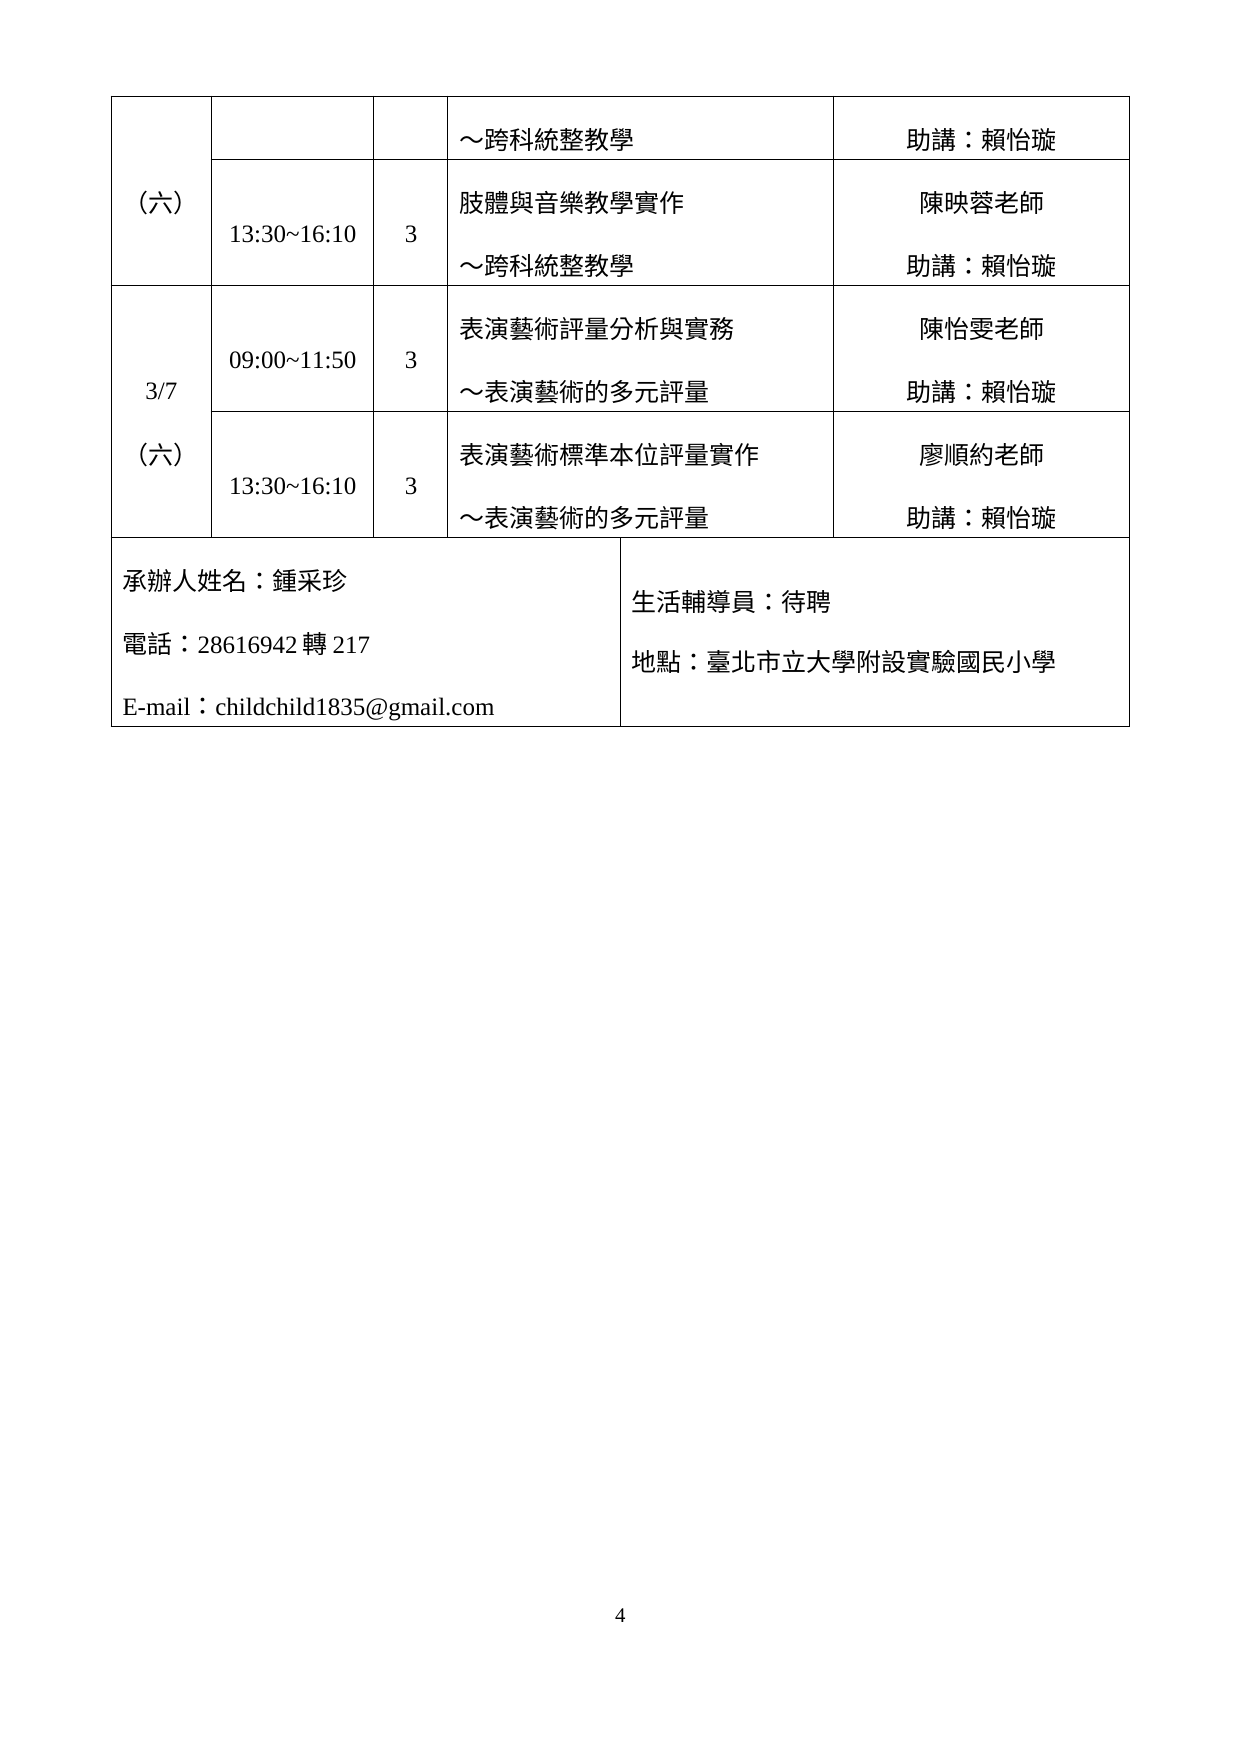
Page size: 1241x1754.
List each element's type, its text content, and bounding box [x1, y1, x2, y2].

table_cell 生活輔導員：待聘 地點：臺北市立大學附設實驗國民小學 [621, 538, 1129, 726]
table_cell 09:00~11:50 [212, 286, 373, 411]
table_cell 13:30~16:10 [212, 160, 373, 285]
table_cell 3 [374, 286, 447, 411]
table_cell 13:30~16:10 [212, 412, 373, 537]
table_cell [374, 97, 447, 159]
table_cell 陳映蓉老師 助講：賴怡璇 [834, 160, 1129, 285]
table_cell ～跨科統整教學 [448, 97, 833, 159]
table_cell 3 [374, 160, 447, 285]
table_cell 承辦人姓名：鍾采珍 電話：28616942轉217 E-mail：childchild1835@gmail.com [112, 538, 620, 726]
table_cell 表演藝術標準本位評量實作 ～表演藝術的多元評量 [448, 412, 833, 537]
table_cell [212, 97, 373, 159]
table_cell 肢體與音樂教學實作 ～跨科統整教學 [448, 160, 833, 285]
table_cell 助講：賴怡璇 [834, 97, 1129, 159]
table_cell 3/7 （六） [112, 286, 211, 537]
table_cell 陳怡雯老師 助講：賴怡璇 [834, 286, 1129, 411]
table_cell 廖順約老師 助講：賴怡璇 [834, 412, 1129, 537]
table_cell 3 [374, 412, 447, 537]
table_cell 表演藝術評量分析與實務 ～表演藝術的多元評量 [448, 286, 833, 411]
table_cell （六） [112, 97, 211, 285]
